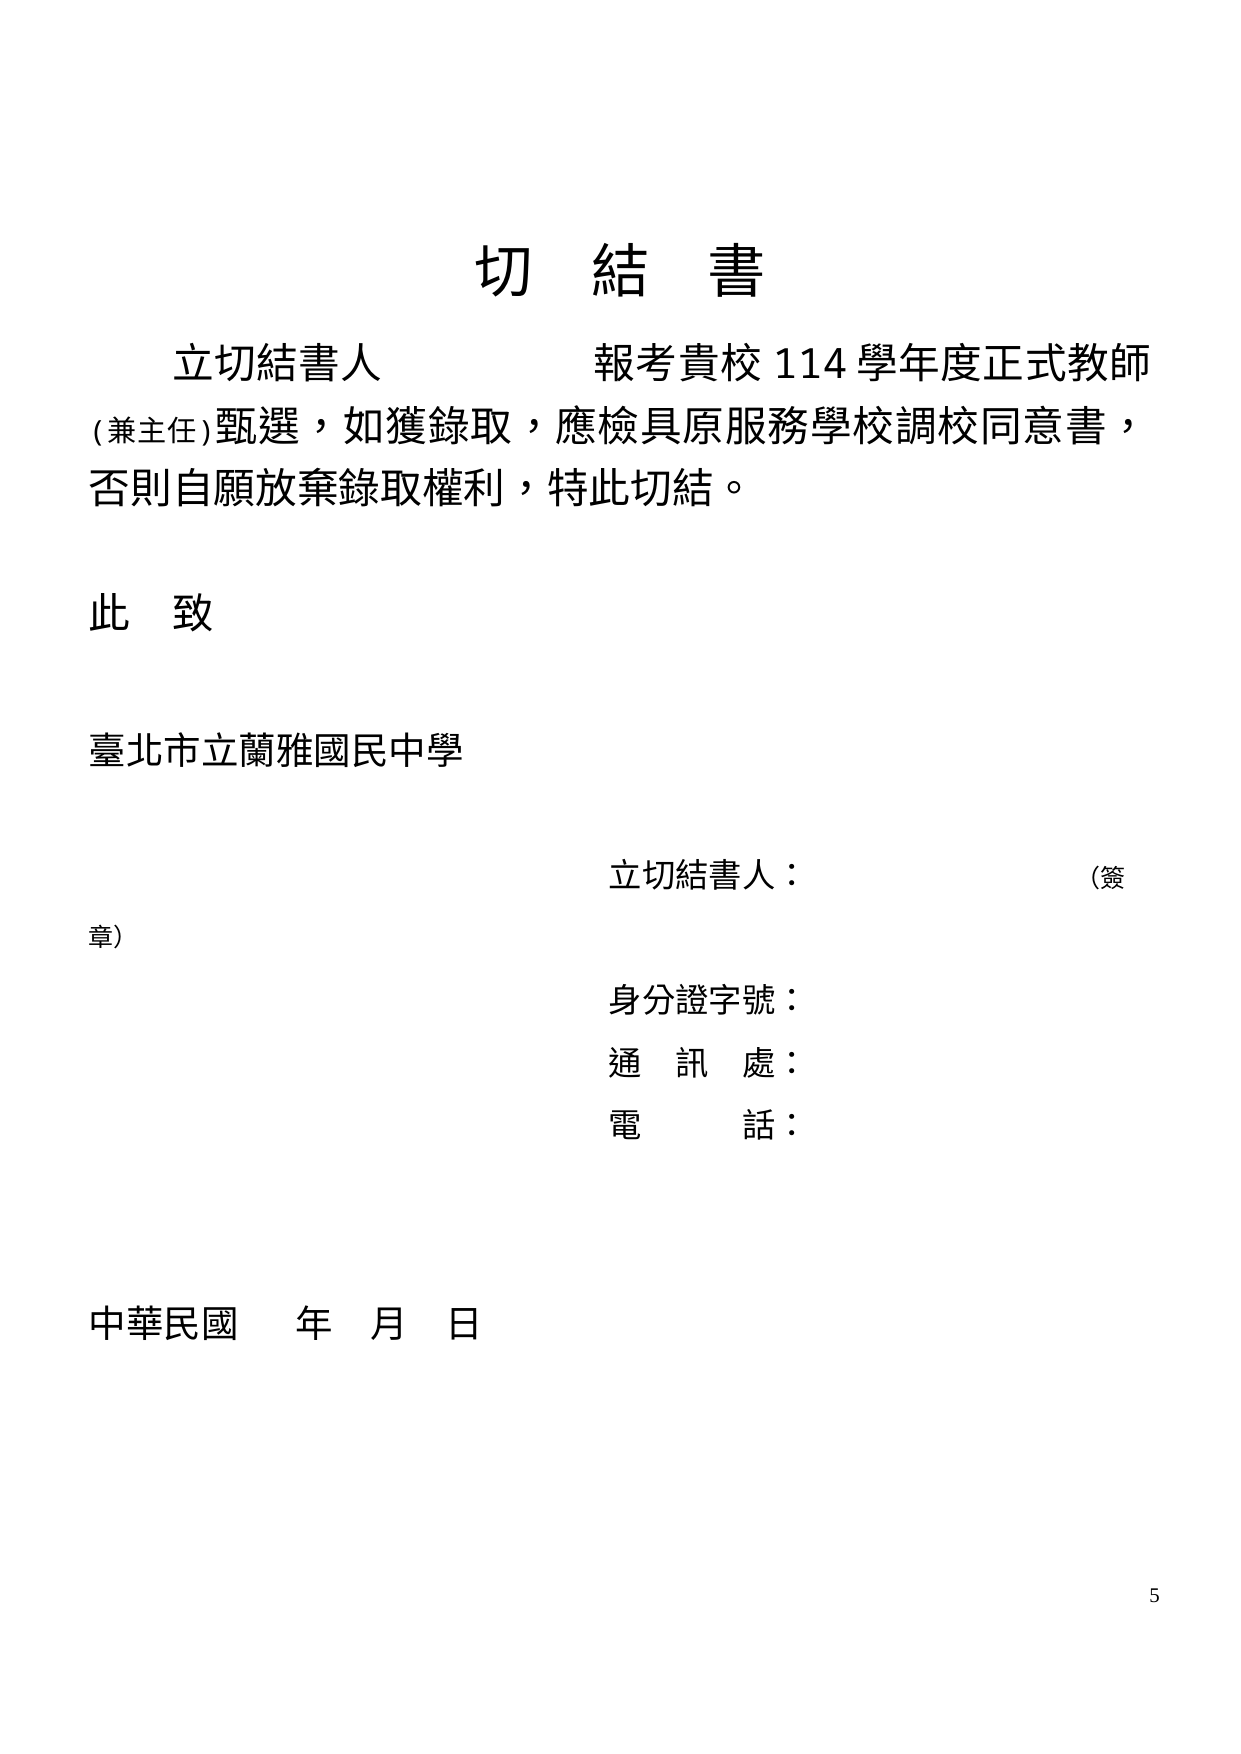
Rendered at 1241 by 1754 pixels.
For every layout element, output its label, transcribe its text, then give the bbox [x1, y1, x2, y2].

text 電 話： [89, 1082, 1152, 1144]
text 臺北市立蘭雅國民中學 [89, 707, 1152, 769]
text 此 致 [89, 569, 1152, 632]
text 身分證字號： [89, 957, 1152, 1019]
text 切 結 書 [89, 194, 1152, 319]
text 通 訊 處： [89, 1019, 1152, 1082]
text 立切結書人 報考貴校114學年度正式教師(兼主任)甄選，如獲錄取，應檢具原服務學校調校同意書，否則自願放棄錄取權利，特此切結。 [89, 319, 1152, 507]
text 立切結書人： （簽章） [89, 832, 1152, 957]
text 中華民國 年 月 日 [89, 1294, 1152, 1348]
